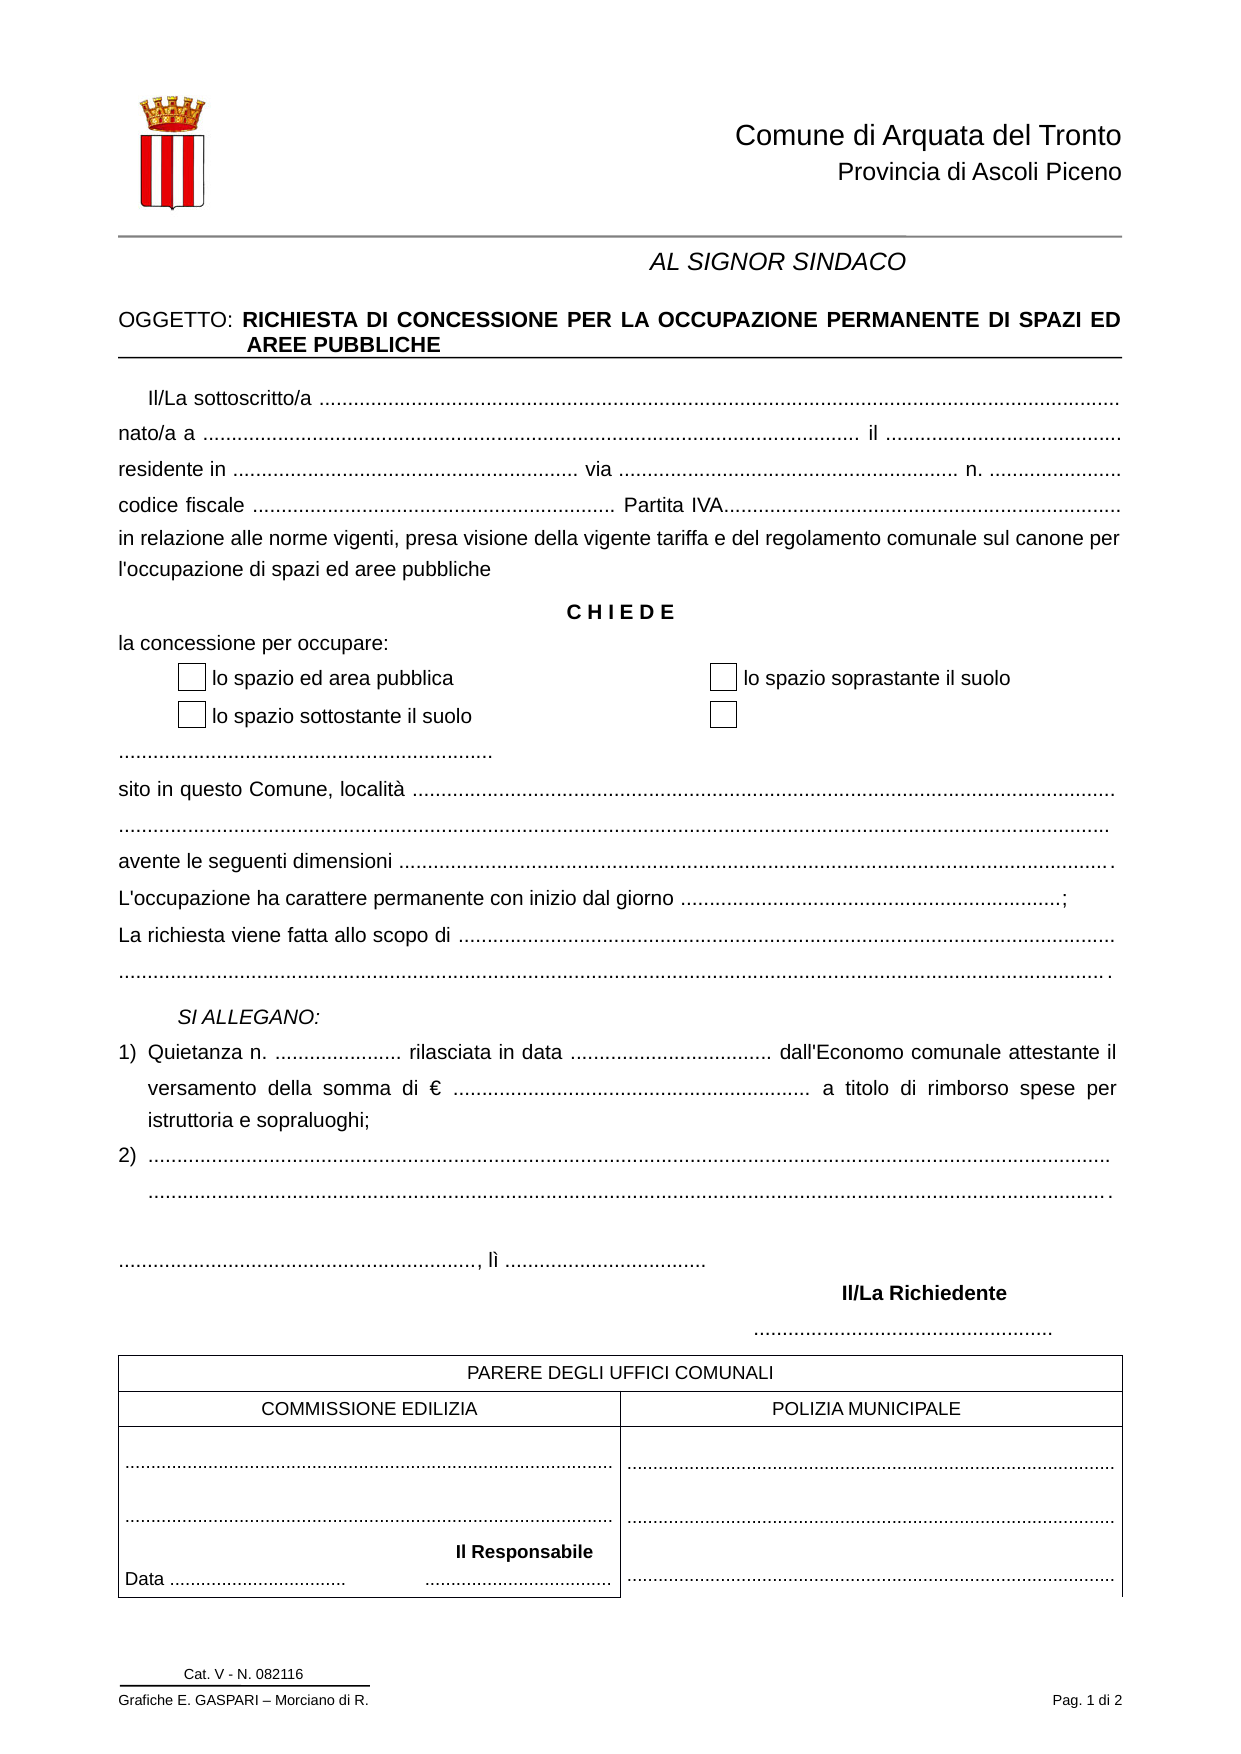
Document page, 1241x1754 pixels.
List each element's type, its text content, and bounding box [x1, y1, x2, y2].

text .................................................... [753, 1312, 1117, 1341]
text sito in questo Comune, località .......................................................................................................................... ............................................................................................................................................................................ avente le seguenti dimensioni ............................................................................................................................ [118, 773, 1117, 873]
table_cell .............................................................................................. [119, 1427, 620, 1481]
table_cell COMMISSIONE EDILIZIA [119, 1392, 620, 1426]
text AL SIGNOR SINDACO [650, 247, 1122, 276]
table_header PARERE DEGLI UFFICI COMUNALI [119, 1356, 1122, 1391]
table_cell .............................................................................................. [621, 1427, 1122, 1481]
subtitle C H I E D E [118, 600, 1122, 624]
text OGGETTO: RICHIESTA DI CONCESSIONE PER LA OCCUPAZIONE PERMANENTE DI SPAZI ED AREE PUBBLICHE [118, 307, 1122, 356]
table_cell .............................................................................................. [621, 1535, 1122, 1597]
text la concessione per occupare: [118, 631, 1117, 655]
text SI ALLEGANO: [118, 1005, 1117, 1029]
table_cell POLIZIA MUNICIPALE [621, 1392, 1122, 1426]
list ....................................................................................................................................................................... ....................................................................................................................................................................... [118, 1139, 1117, 1204]
text lo spazio ed area pubblica lo spazio soprastante il suolo [118, 662, 1117, 691]
subtitle Il/La Richiedente [842, 1281, 1117, 1305]
text L'occupazione ha carattere permanente con inizio dal giorno ..................................................................; [118, 882, 1117, 911]
text Comune di Arquata del Tronto [224, 118, 1122, 152]
text .............................................................., lì ................................... [118, 1244, 1117, 1272]
text Provincia di Ascoli Piceno [224, 157, 1122, 185]
table_cell .............................................................................................. [119, 1481, 620, 1535]
list Quietanza n. ...................... rilasciata in data ................................... dall'Economo comunale attestante il versamento della somma di € .............................................................. a titolo di rimborso spese per istruttoria e sopraluoghi; [118, 1036, 1117, 1132]
text Il/La sottoscritto/a ........................................................................................................................................... nato/a a .................................................................................................................. il ......................................... residente in ............................................................ via ........................................................... n. ....................... codice fiscale ............................................................... Partita IVA..................................................................... in relazione alle norme vigenti, presa visione della vigente tariffa e del regolamento comunale sul canone per l'occupazione di spazi ed aree pubbliche [118, 382, 1122, 580]
text lo spazio sottostante il suolo ................................................................. [118, 700, 1117, 764]
table_cell Il Responsabile Data .................................. .................................... [119, 1535, 620, 1597]
text La richiesta viene fatta allo scopo di .................................................................................................................. ............................................................................................................................................................................ [118, 919, 1117, 984]
picture [122, 87, 224, 219]
table_cell .............................................................................................. [621, 1481, 1122, 1535]
